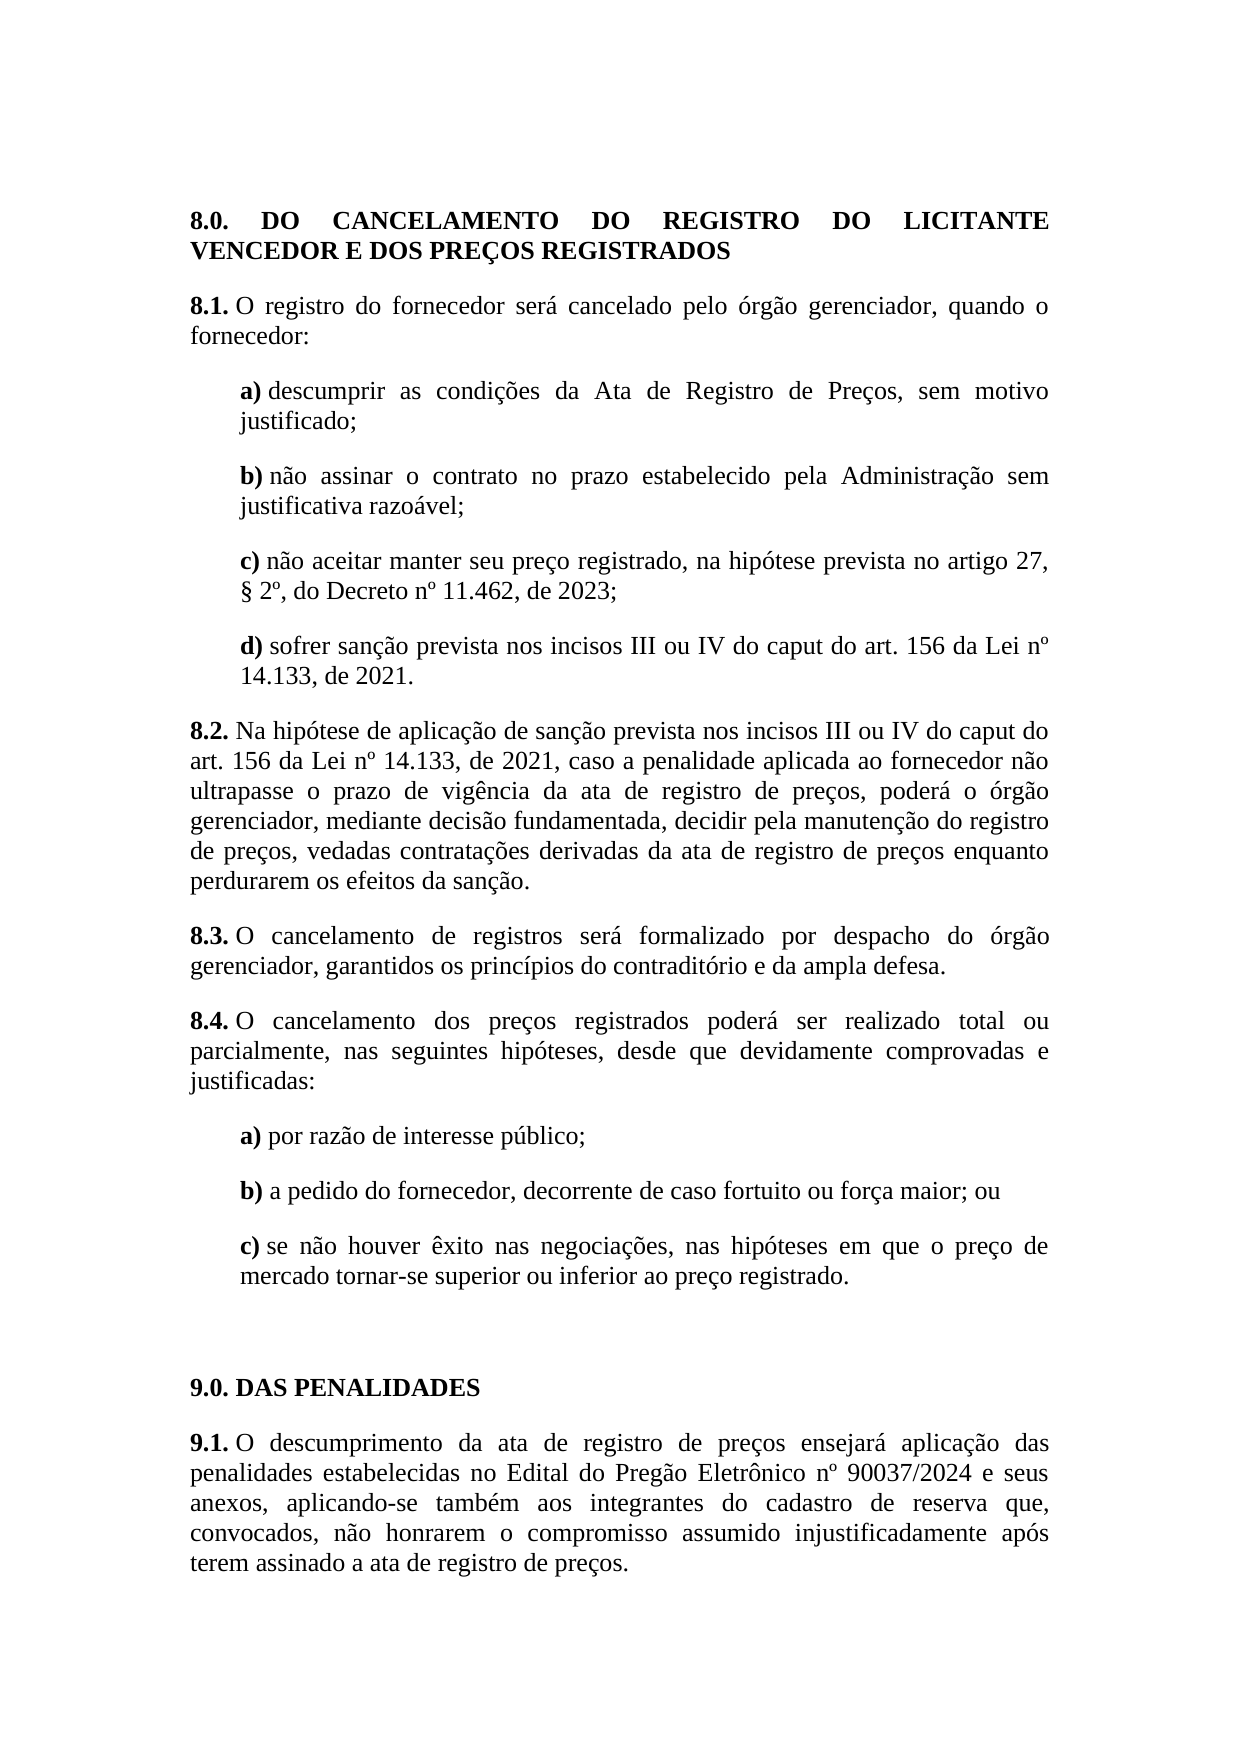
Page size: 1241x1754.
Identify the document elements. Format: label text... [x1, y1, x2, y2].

text 9.1. O descumprimento da ata de registro de preços ensejará aplicação das penalidades estabelecidas no Edital do Pregão Eletrônico nº 90037/2024 e seus anexos, aplicando-se também aos integrantes do cadastro de reserva que, convocados, não honrarem o compromisso assumido injustificadamente após terem assinado a ata de registro de preços. [190, 1427, 1051, 1577]
text c) não aceitar manter seu preço registrado, na hipótese prevista no artigo 27, § 2º, do Decreto nº 11.462, de 2023; [240, 545, 1051, 605]
text d) sofrer sanção prevista nos incisos III ou IV do caput do art. 156 da Lei nº 14.133, de 2021. [240, 630, 1051, 690]
text 9.0. DAS PENALIDADES [190, 1372, 1051, 1402]
text 8.2. Na hipótese de aplicação de sanção prevista nos incisos III ou IV do caput do art. 156 da Lei nº 14.133, de 2021, caso a penalidade aplicada ao fornecedor não ultrapasse o prazo de vigência da ata de registro de preços, poderá o órgão gerenciador, mediante decisão fundamentada, decidir pela manutenção do registro de preços, vedadas contratações derivadas da ata de registro de preços enquanto perdurarem os efeitos da sanção. [190, 715, 1051, 895]
text 8.0. DO CANCELAMENTO DO REGISTRO DO LICITANTE VENCEDOR E DOS PREÇOS REGISTRADOS [190, 205, 1051, 265]
text c) se não houver êxito nas negociações, nas hipóteses em que o preço de mercado tornar-se superior ou inferior ao preço registrado. [240, 1230, 1051, 1290]
text 8.3. O cancelamento de registros será formalizado por despacho do órgão gerenciador, garantidos os princípios do contraditório e da ampla defesa. [190, 920, 1051, 980]
text 8.4. O cancelamento dos preços registrados poderá ser realizado total ou parcialmente, nas seguintes hipóteses, desde que devidamente comprovadas e justificadas: [190, 1005, 1051, 1095]
text 8.1. O registro do fornecedor será cancelado pelo órgão gerenciador, quando o fornecedor: [190, 290, 1051, 350]
text a) descumprir as condições da Ata de Registro de Preços, sem motivo justificado; [240, 375, 1051, 435]
text b) a pedido do fornecedor, decorrente de caso fortuito ou força maior; ou [240, 1175, 1051, 1205]
text a) por razão de interesse público; [240, 1120, 1051, 1150]
text b) não assinar o contrato no prazo estabelecido pela Administração sem justificativa razoável; [240, 460, 1051, 520]
